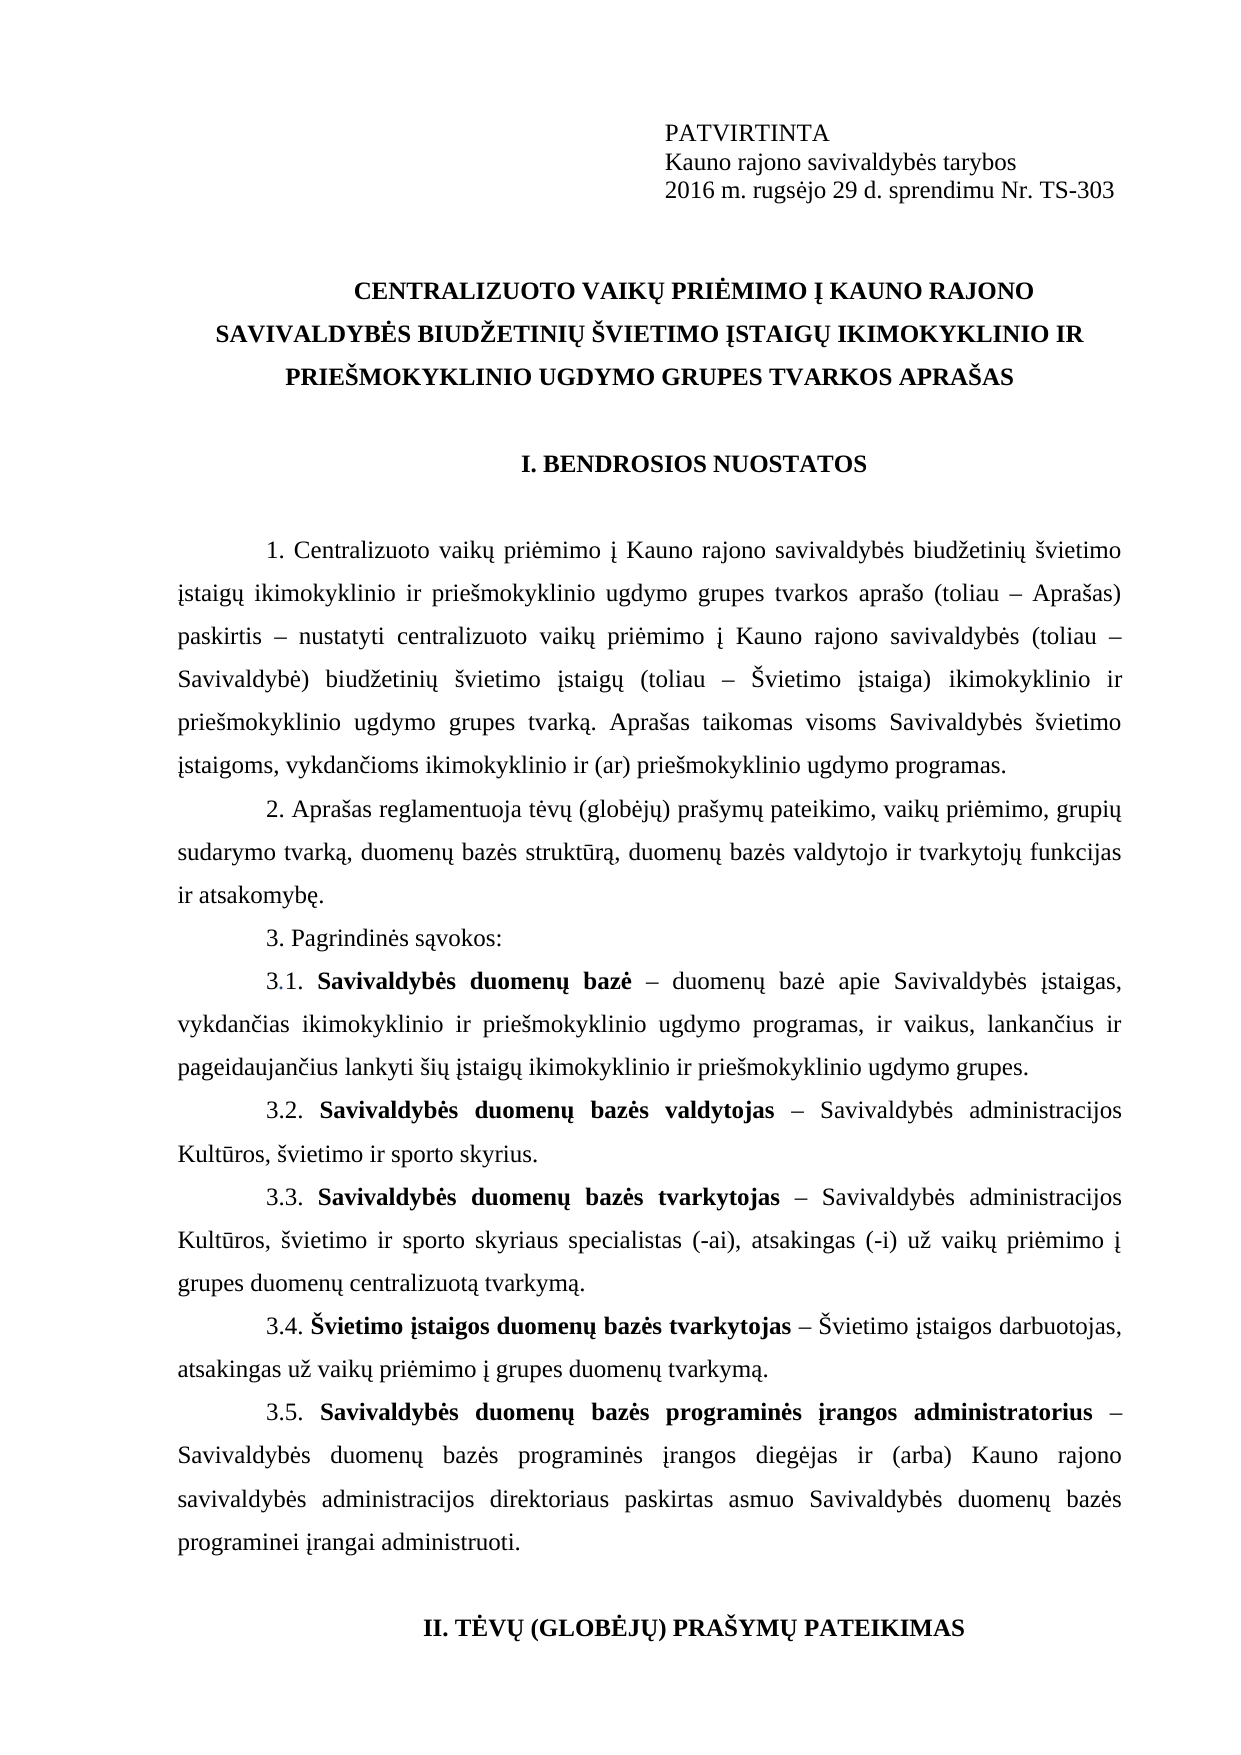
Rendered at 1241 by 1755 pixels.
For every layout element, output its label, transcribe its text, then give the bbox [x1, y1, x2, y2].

text 3.3. Savivaldybės duomenų bazės tvarkytojas – Savivaldybės administracijos Kultūros, švietimo ir sporto skyriaus specialistas (-ai), atsakingas (-i) už vaikų priėmimo į grupes duomenų centralizuotą tvarkymą. [177, 1182, 1122, 1297]
text 3. Pagrindinės sąvokos: [177, 923, 1122, 952]
text 3.5. Savivaldybės duomenų bazės programinės įrangos administratorius – Savivaldybės duomenų bazės programinės įrangos diegėjas ir (arba) Kauno rajono savivaldybės administracijos direktoriaus paskirtas asmuo Savivaldybės duomenų bazės programinei įrangai administruoti. [177, 1397, 1122, 1556]
text Kauno rajono savivaldybės tarybos [177, 147, 1122, 176]
text 3.2. Savivaldybės duomenų bazės valdytojas – Savivaldybės administracijos Kultūros, švietimo ir sporto skyrius. [177, 1096, 1122, 1167]
text 2. Aprašas reglamentuoja tėvų (globėjų) prašymų pateikimo, vaikų priėmimo, grupių sudarymo tvarką, duomenų bazės struktūrą, duomenų bazės valdytojo ir tvarkytojų funkcijas ir atsakomybę. [177, 794, 1122, 909]
text 3.4. Švietimo įstaigos duomenų bazės tvarkytojas – Švietimo įstaigos darbuotojas, atsakingas už vaikų priėmimo į grupes duomenų tvarkymą. [177, 1311, 1122, 1383]
text II. TĖVŲ (GLOBĖJŲ) PRAŠYMŲ PATEIKIMAS [177, 1613, 1122, 1642]
text I. BENDROSIOS NUOSTATOS [177, 449, 1122, 477]
text 1. Centralizuoto vaikų priėmimo į Kauno rajono savivaldybės biudžetinių švietimo įstaigų ikimokyklinio ir priešmokyklinio ugdymo grupes tvarkos aprašo (toliau – Aprašas) paskirtis – nustatyti centralizuoto vaikų priėmimo į Kauno rajono savivaldybės (toliau – Savivaldybė) biudžetinių švietimo įstaigų (toliau – Švietimo įstaiga) ikimokyklinio ir priešmokyklinio ugdymo grupes tvarką. Aprašas taikomas visoms Savivaldybės švietimo įstaigoms, vykdančioms ikimokyklinio ir (ar) priešmokyklinio ugdymo programas. [177, 535, 1122, 779]
text 2016 m. rugsėjo 29 d. sprendimu Nr. TS-303 [177, 176, 1122, 204]
text 3.1. Savivaldybės duomenų bazė – duomenų bazė apie Savivaldybės įstaigas, vykdančias ikimokyklinio ir priešmokyklinio ugdymo programas, ir vaikus, lankančius ir pageidaujančius lankyti šių įstaigų ikimokyklinio ir priešmokyklinio ugdymo grupes. [177, 966, 1122, 1081]
text PATVIRTINTA [589, 118, 1122, 147]
text CENTRALIZUOTO VAIKŲ PRIĖMIMO Į KAUNO RAJONO SAVIVALDYBĖS BIUDŽETINIŲ ŠVIETIMO ĮSTAIGŲ IKIMOKYKLINIO IR PRIEŠMOKYKLINIO UGDYMO GRUPES TVARKOS APRAŠAS [177, 276, 1122, 391]
